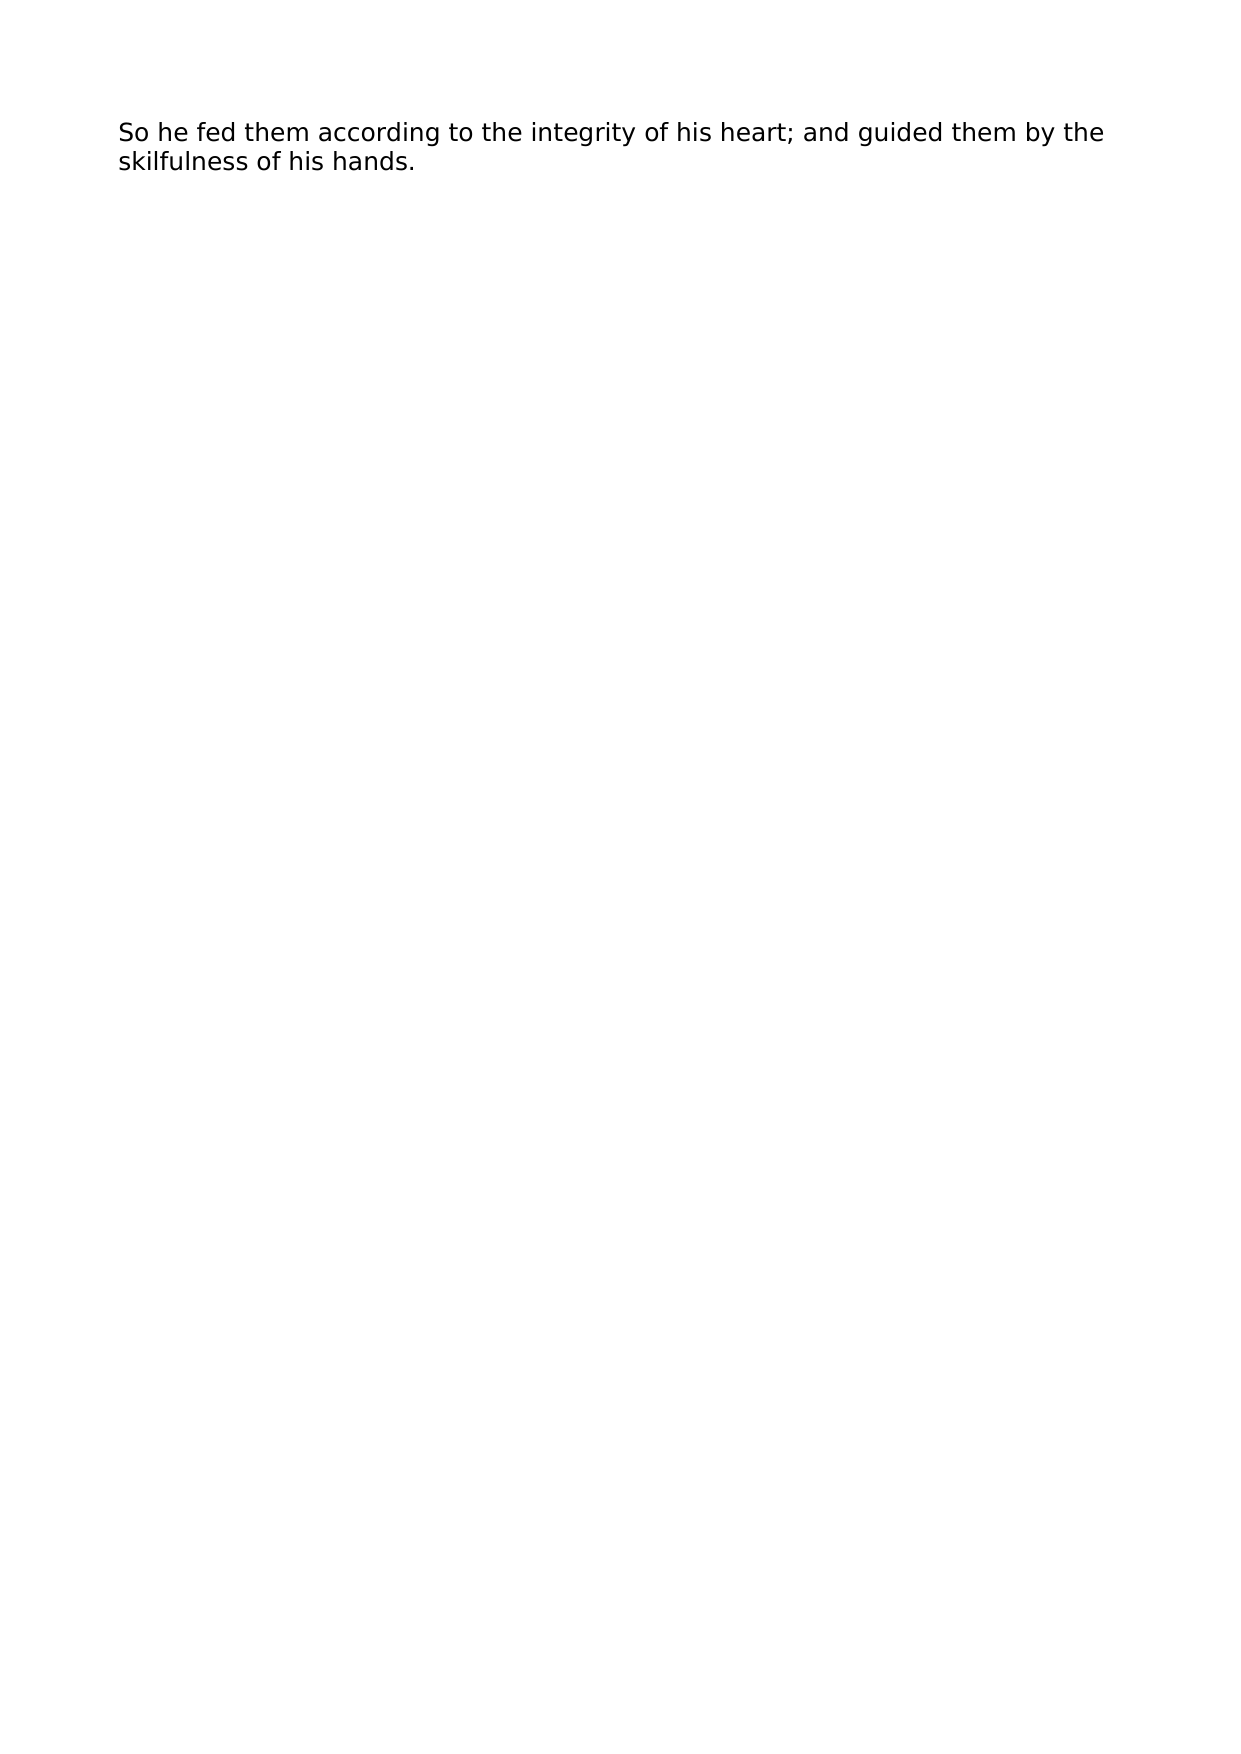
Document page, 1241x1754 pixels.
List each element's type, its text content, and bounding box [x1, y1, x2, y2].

text So he fed them according to the integrity of his heart; and guided them by the skilfulness of his hands. [118, 118, 1122, 176]
